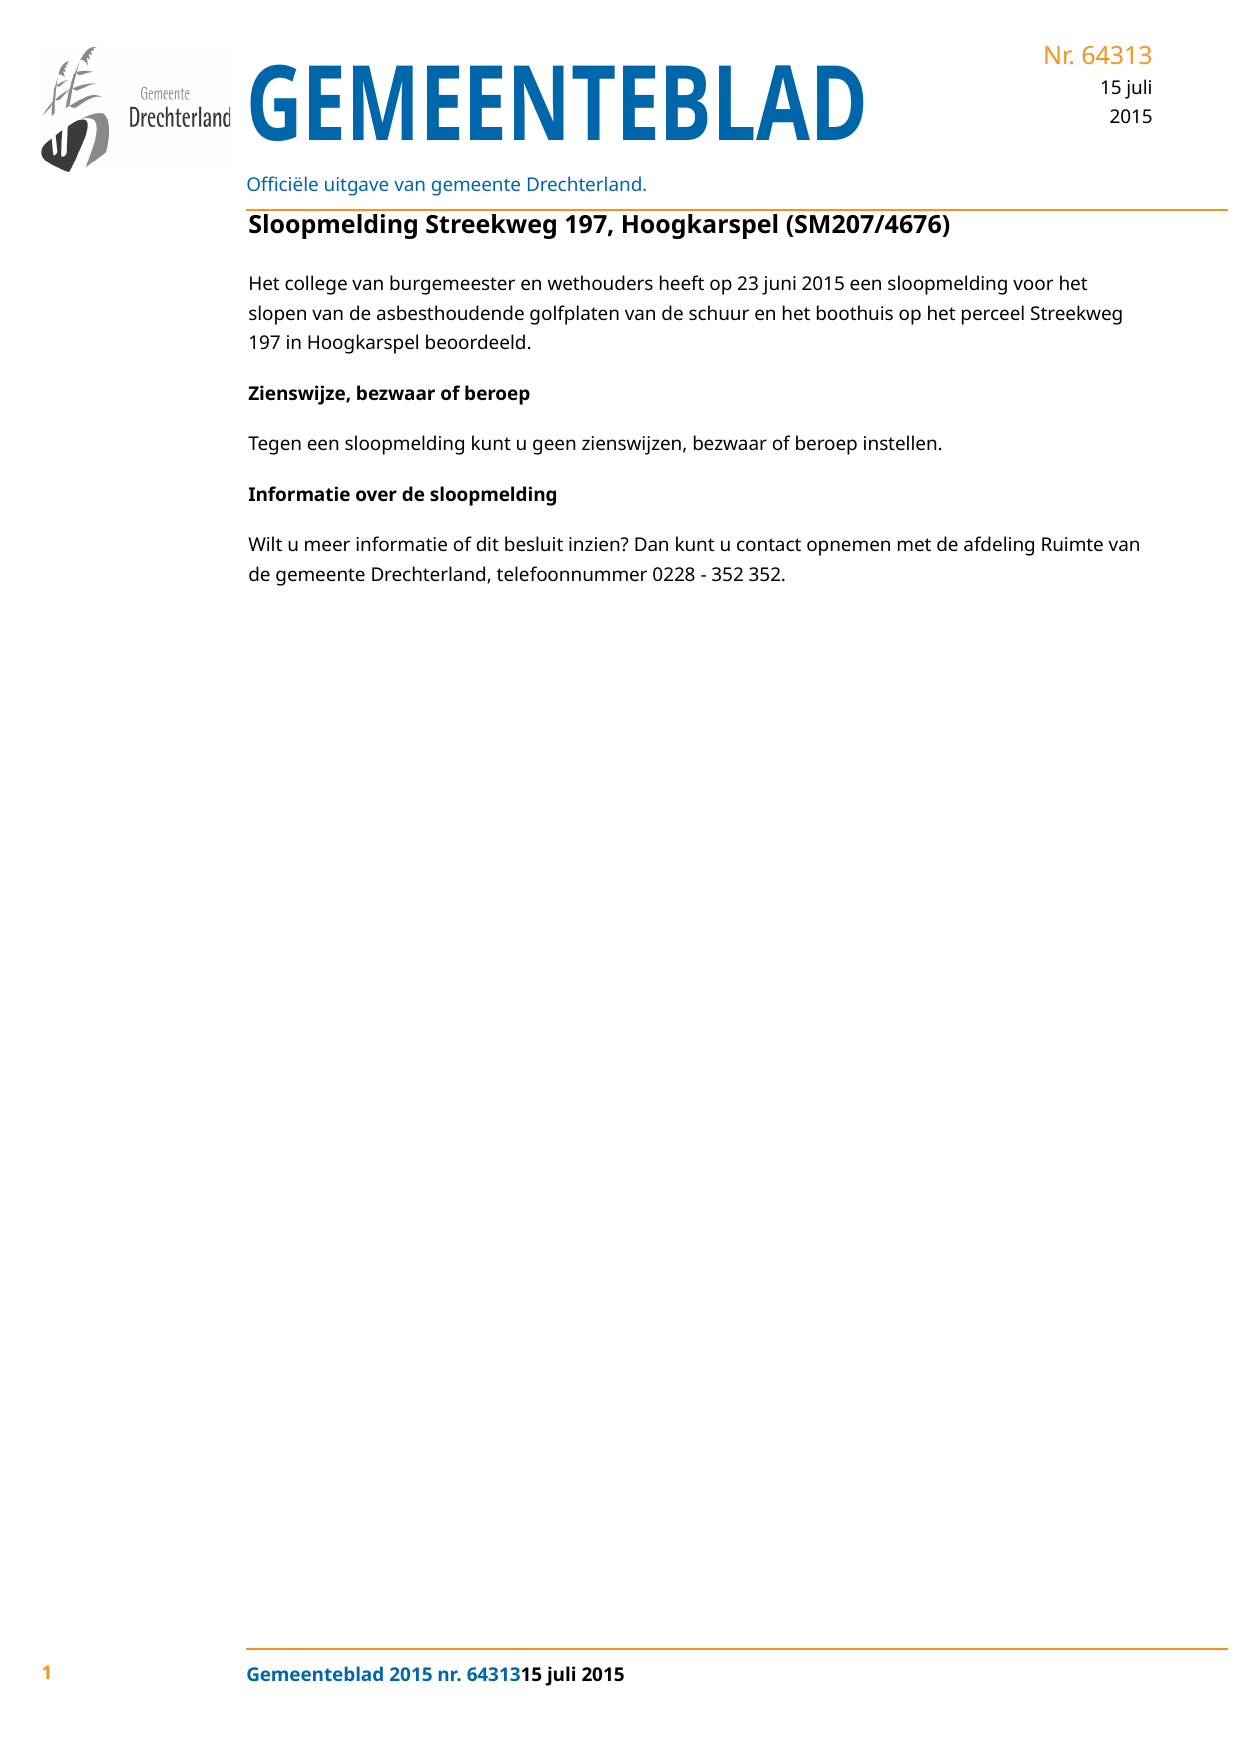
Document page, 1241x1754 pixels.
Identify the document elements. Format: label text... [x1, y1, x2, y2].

text Zienswijze, bezwaar of beroep [248, 380, 1152, 406]
text Wilt u meer informatie of dit besluit inzien? Dan kunt u contact opnemen met de afdeling Ruimte van de gemeente Drechterland, telefoonnummer 0228 - 352 352. [248, 531, 1152, 586]
text Sloopmelding Streekweg 197, Hoogkarspel (SM207/4676) [248, 211, 1152, 241]
text Tegen een sloopmelding kunt u geen zienswijzen, bezwaar of beroep instellen. [248, 430, 1152, 456]
text Informatie over de sloopmelding [248, 481, 1152, 506]
picture [41, 47, 231, 172]
text Het college van burgemeester en wethouders heeft op 23 juni 2015 een sloopmelding voor het slopen van de asbesthoudende golfplaten van de schuur en het boothuis op het perceel Streekweg 197 in Hoogkarspel beoordeeld. [248, 270, 1152, 355]
